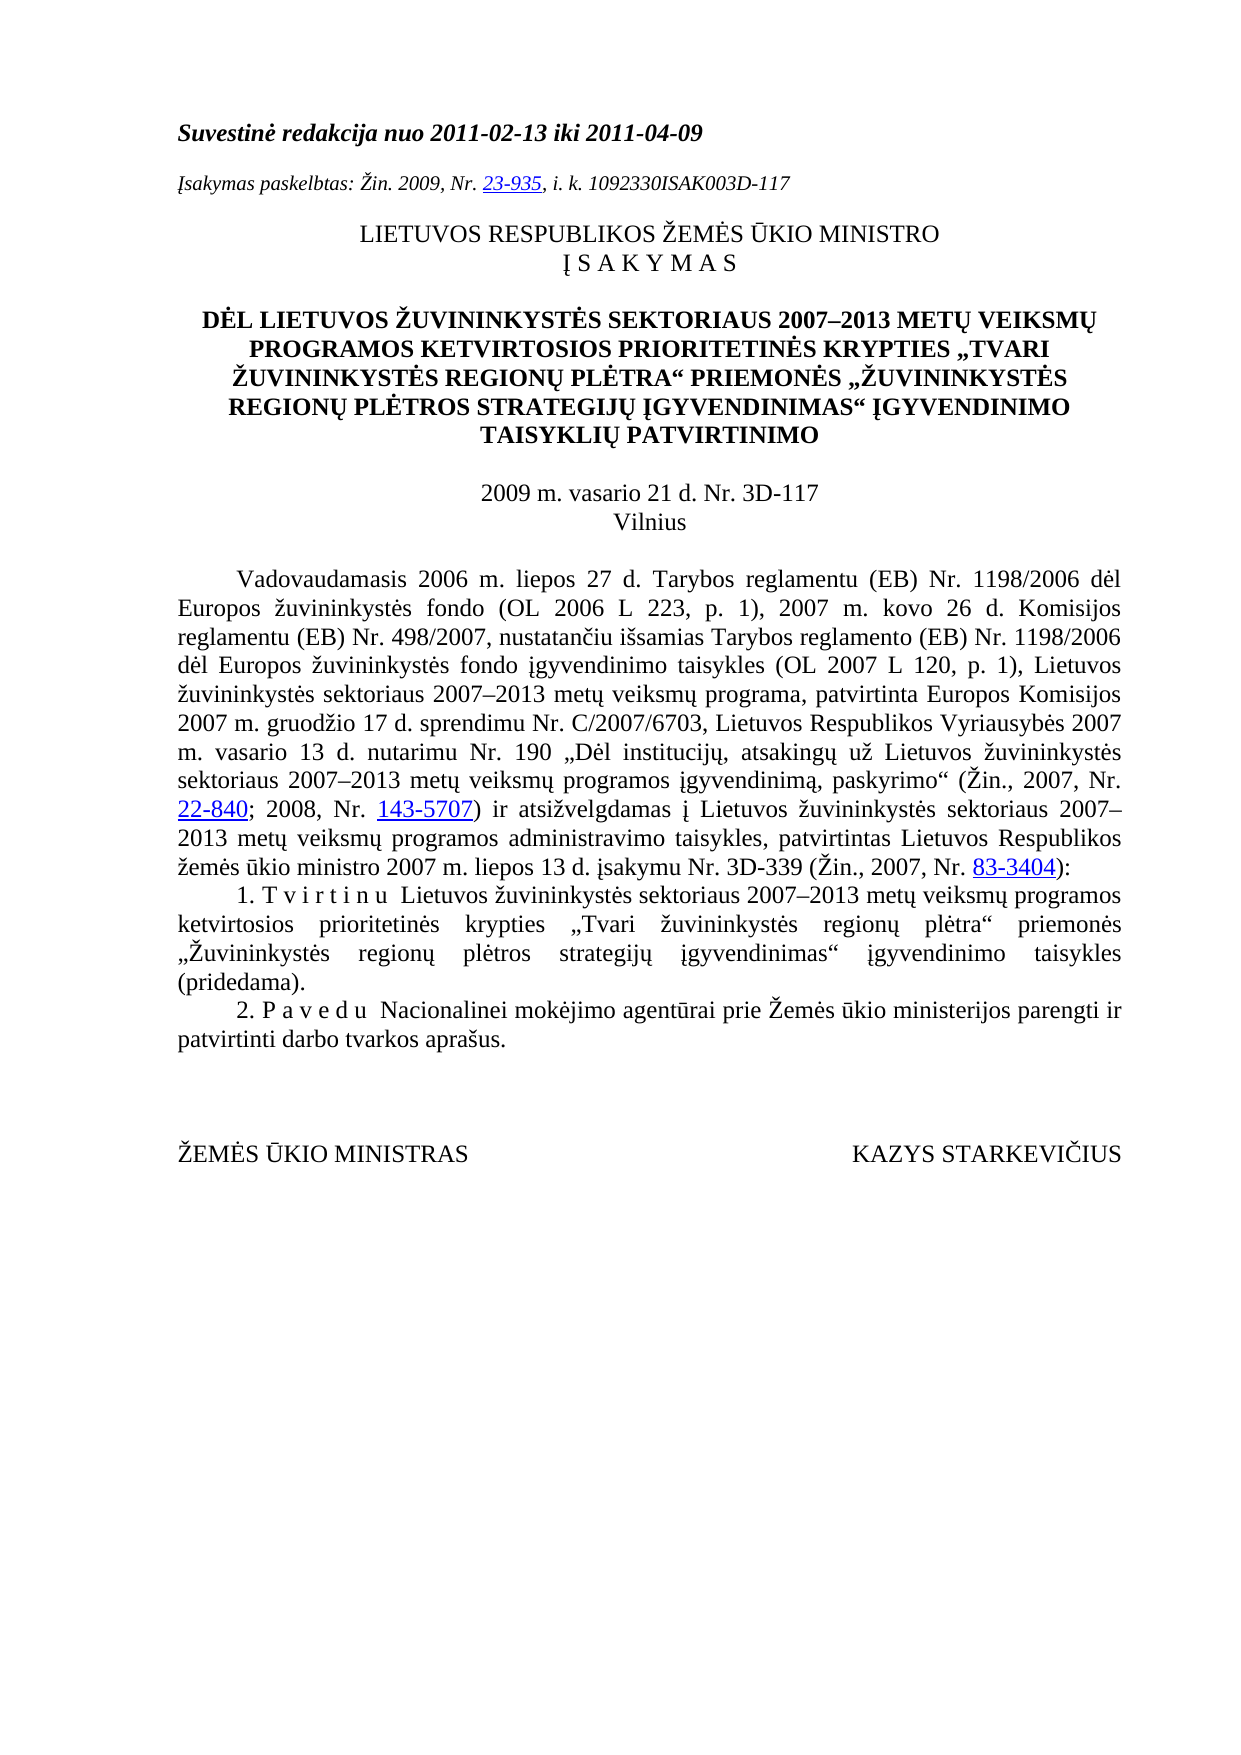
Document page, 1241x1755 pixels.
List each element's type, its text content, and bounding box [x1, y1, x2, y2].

text ŽEMĖS ŪKIO MINISTRAS KAZYS STARKEVIČIUS [177, 1139, 1122, 1168]
text Vilnius [177, 507, 1122, 535]
text Įsakymas paskelbtas: Žin. 2009, Nr. 23-935, i. k. 1092330ISAK003D-117 [177, 171, 1122, 195]
text Suvestinė redakcija nuo 2011-02-13 iki 2011-04-09 [177, 118, 1122, 147]
text 2009 m. vasario 21 d. Nr. 3D-117 [177, 478, 1122, 507]
text DĖL LIETUVOS ŽUVININKYSTĖS SEKTORIAUS 2007–2013 METŲ VEIKSMŲ PROGRAMOS KETVIRTOSIOS PRIORITETINĖS KRYPTIES „TVARI ŽUVININKYSTĖS REGIONŲ PLĖTRA“ PRIEMONĖS „ŽUVININKYSTĖS REGIONŲ PLĖTROS STRATEGIJŲ ĮGYVENDINIMAS“ ĮGYVENDINIMO TAISYKLIŲ PATVIRTINIMO [177, 305, 1122, 449]
text 1. Tvirtinu Lietuvos žuvininkystės sektoriaus 2007–2013 metų veiksmų programos ketvirtosios prioritetinės krypties „Tvari žuvininkystės regionų plėtra“ priemonės „Žuvininkystės regionų plėtros strategijų įgyvendinimas“ įgyvendinimo taisykles (pridedama). [177, 880, 1122, 995]
text Vadovaudamasis 2006 m. liepos 27 d. Tarybos reglamentu (EB) Nr. 1198/2006 dėl Europos žuvininkystės fondo (OL 2006 L 223, p. 1), 2007 m. kovo 26 d. Komisijos reglamentu (EB) Nr. 498/2007, nustatančiu išsamias Tarybos reglamento (EB) Nr. 1198/2006 dėl Europos žuvininkystės fondo įgyvendinimo taisykles (OL 2007 L 120, p. 1), Lietuvos žuvininkystės sektoriaus 2007–2013 metų veiksmų programa, patvirtinta Europos Komisijos 2007 m. gruodžio 17 d. sprendimu Nr. C/2007/6703, Lietuvos Respublikos Vyriausybės 2007 m. vasario 13 d. nutarimu Nr. 190 „Dėl institucijų, atsakingų už Lietuvos žuvininkystės sektoriaus 2007–2013 metų veiksmų programos įgyvendinimą, paskyrimo“ (Žin., 2007, Nr. 22-840; 2008, Nr. 143-5707) ir atsižvelgdamas į Lietuvos žuvininkystės sektoriaus 2007–2013 metų veiksmų programos administravimo taisykles, patvirtintas Lietuvos Respublikos žemės ūkio ministro 2007 m. liepos 13 d. įsakymu Nr. 3D-339 (Žin., 2007, Nr. 83-3404): [177, 564, 1122, 880]
text 2. Pavedu Nacionalinei mokėjimo agentūrai prie Žemės ūkio ministerijos parengti ir patvirtinti darbo tvarkos aprašus. [177, 995, 1122, 1053]
text LIETUVOS RESPUBLIKOS ŽEMĖS ŪKIO MINISTRO [177, 219, 1122, 248]
text ĮSAKYMAS [177, 248, 1122, 277]
